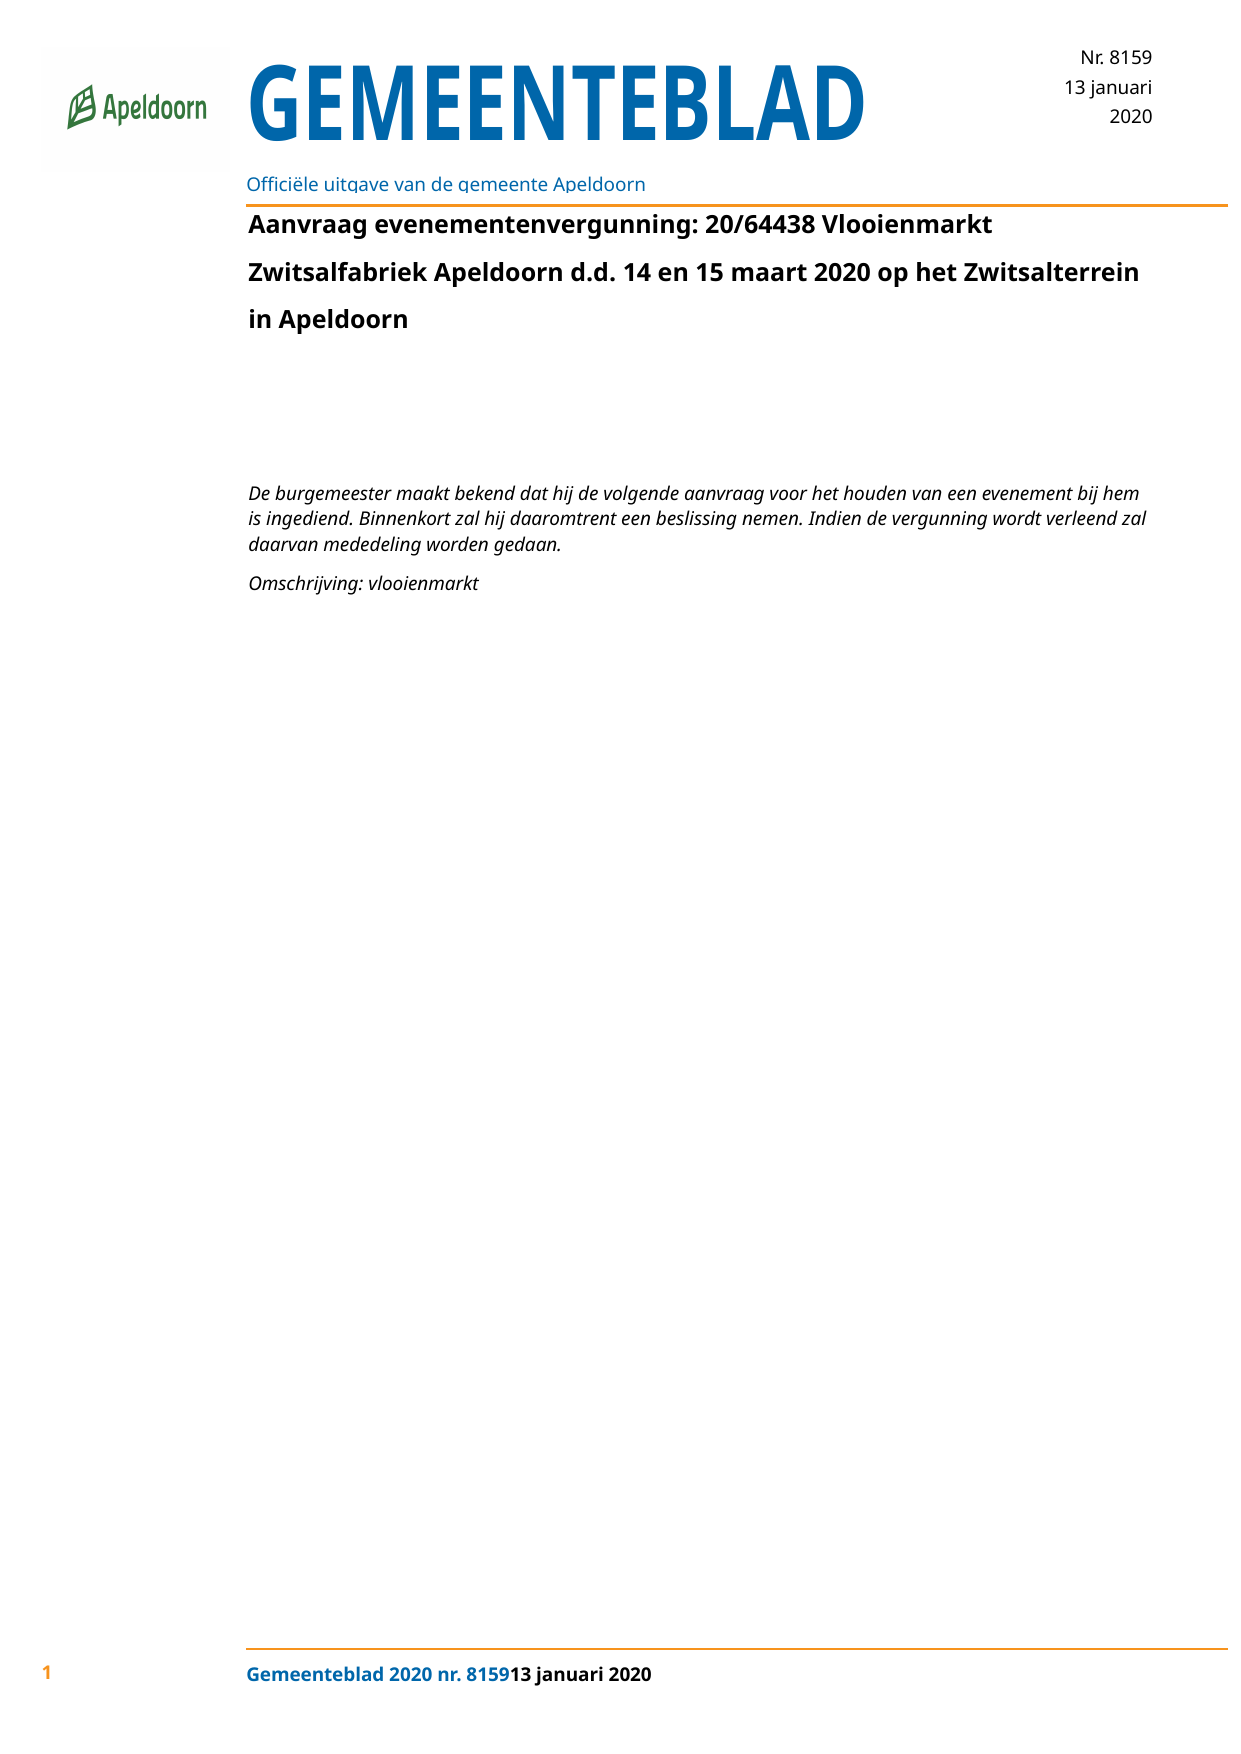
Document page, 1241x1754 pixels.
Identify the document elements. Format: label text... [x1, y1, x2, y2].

text De burgemeester maakt bekend dat hij de volgende aanvraag voor het houden van een evenement bij hem is ingediend. Binnenkort zal hij daaromtrent een beslissing nemen. Indien de vergunning wordt verleend zal daarvan mededeling worden gedaan. [248, 480, 1152, 557]
text Omschrijving: vlooienmarkt [248, 571, 1152, 596]
text Aanvraag evenementenvergunning: 20/64438 Vlooienmarkt Zwitsalfabriek Apeldoorn d.d. 14 en 15 maart 2020 op het Zwitsalterrein in Apeldoorn [248, 207, 1152, 336]
picture [41, 47, 231, 172]
